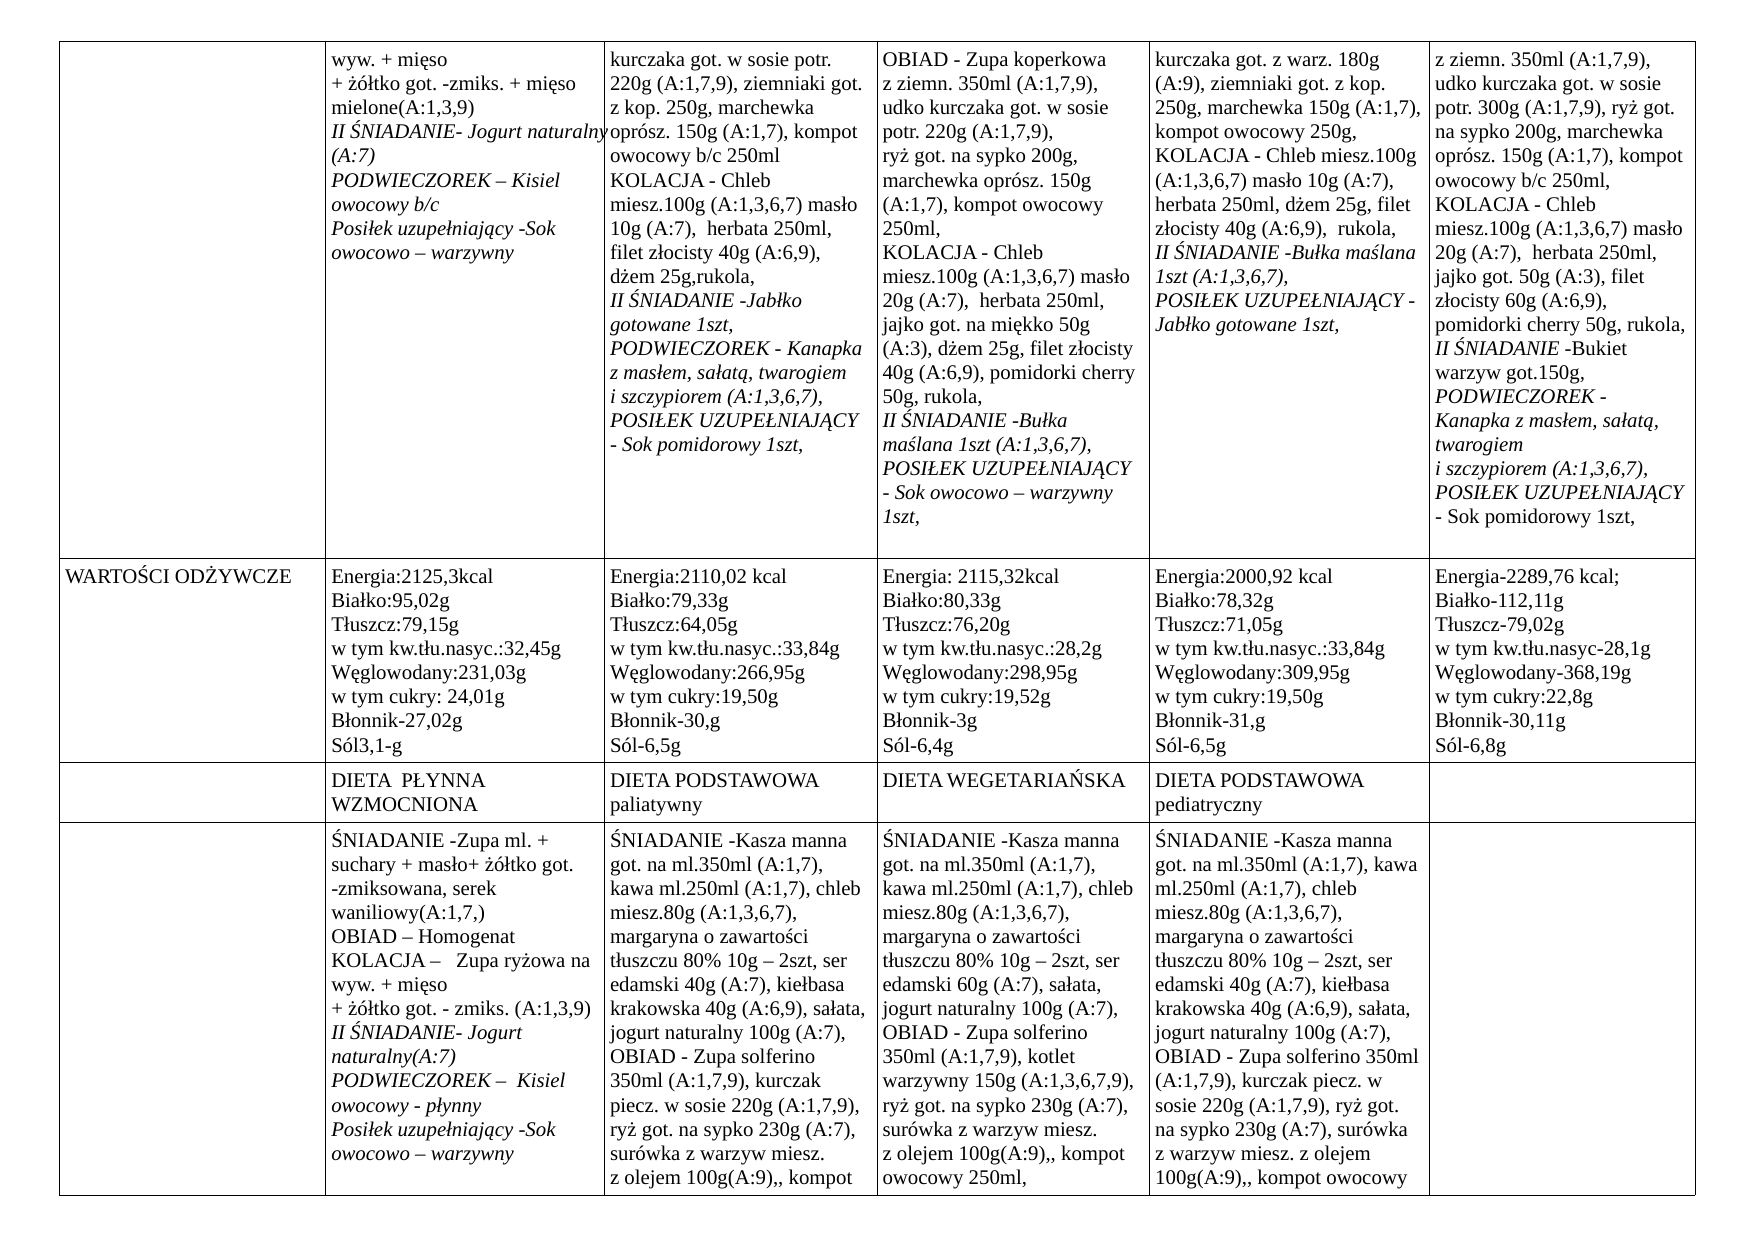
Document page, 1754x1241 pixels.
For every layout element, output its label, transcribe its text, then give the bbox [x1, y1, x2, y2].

table_cell ŚNIADANIE -Zupa ryżowa na wyw. + mięso + żółtko got.–zmiks., serek naturalny, (A:7,9) OBIAD – Kasza manna na wyw. + mięso - zmiks.+ mięso mielone(A:1,3,9) KOLACJA – Zupa ryżowa na wyw. + mięso + żółtko got. -zmiks. + mięso mielone(A:1,3,9) II ŚNIADANIE- Jogurt naturalny (A:7) PODWIECZOREK – Kisiel owocowy b/c Posiłek uzupełniający -Sok owocowo – warzywny [326, 42, 604, 558]
table_cell kurczaka got. z warz. 180g (A:9), ziemniaki got. z kop. 250g, marchewka 150g (A:1,7), kompot owocowy 250g, KOLACJA - Chleb miesz.100g (A:1,3,6,7) masło 10g (A:7), herbata 250ml, dżem 25g, filet złocisty 40g (A:6,9), rukola, II ŚNIADANIE -Bułka maślana 1szt (A:1,3,6,7), POSIŁEK UZUPEŁNIAJĄCY - Jabłko gotowane 1szt, [1150, 42, 1429, 558]
table_cell WARTOŚCI ODŻYWCZE [60, 559, 325, 762]
table_cell ŚNIADANIE -Kawa ml.250ml (A:1,7), chleb miesz.80g (A:1,3,6,7), margaryna o zawartości tłuszczu 80% 10g – 1szt,polędwica drobiowa 60g (A:6), serek kan. mini 30g (A:7), sałata, OBIAD - Zupa koperkowa z ziemn. 350ml (A:1,7,9) udko kurczaka got. w sosie potr. 220g (A:1,7,9), ziemniaki got. z kop. 250g, marchewka oprósz. 150g (A:1,7), kompot owocowy b/c 250ml KOLACJA - Chleb miesz.100g (A:1,3,6,7) masło 10g (A:7), herbata 250ml, filet złocisty 40g (A:6,9), dżem 25g,rukola, II ŚNIADANIE -Jabłko gotowane 1szt, PODWIECZOREK - Kanapka z masłem, sałatą, twarogiem i szczypiorem (A:1,3,6,7), POSIŁEK UZUPEŁNIAJĄCY - Sok pomidorowy 1szt, [605, 42, 877, 558]
table_cell Energia:2000,92 kcal Białko:78,32g Tłuszcz:71,05g w tym kw.tłu.nasyc.:33,84g Węglowodany:309,95g w tym cukry:19,50g Błonnik-31,g Sól-6,5g [1150, 559, 1429, 762]
table_cell ŚNIADANIE -Kasza manna got. na ml.350ml (A:1,7), kawa ml.250ml (A:1,7), chleb miesz.80g (A:1,3,6,7), margaryna o zawartości tłuszczu 80% 10g – 2szt, ser edamski 60g (A:7), sałata, jogurt naturalny 100g (A:7), OBIAD - Zupa solferino 350ml (A:1,7,9), kotlet warzywny 150g (A:1,3,6,7,9), ryż got. na sypko 230g (A:7), surówka z warzyw miesz. z olejem 100g(A:9),, kompot owocowy 250ml, [878, 823, 1149, 1194]
table_cell DIETA WEGETARIAŃSKA [878, 763, 1149, 822]
table_cell [1430, 823, 1695, 1194]
table_cell Energia: 2115,32kcal Białko:80,33g Tłuszcz:76,20g w tym kw.tłu.nasyc.:28,2g Węglowodany:298,95g w tym cukry:19,52g Błonnik-3g Sól-6,4g [878, 559, 1149, 762]
table_cell ŚNIADANIE -Zupa ml. + suchary + masło+ żółtko got. -zmiksowana, serek waniliowy(A:1,7,) OBIAD – Homogenat KOLACJA – Zupa ryżowa na wyw. + mięso + żółtko got. - zmiks. (A:1,3,9) II ŚNIADANIE- Jogurt naturalny(A:7) PODWIECZOREK – Kisiel owocowy - płynny Posiłek uzupełniający -Sok owocowo – warzywny [326, 823, 604, 1194]
table_cell OBIAD - Zupa koperkowa z ziemn. 350ml (A:1,7,9), udko kurczaka got. w sosie potr. 220g (A:1,7,9), ryż got. na sypko 200g, marchewka oprósz. 150g (A:1,7), kompot owocowy 250ml, KOLACJA - Chleb miesz.100g (A:1,3,6,7) masło 20g (A:7), herbata 250ml, jajko got. na miękko 50g (A:3), dżem 25g, filet złocisty 40g (A:6,9), pomidorki cherry 50g, rukola, II ŚNIADANIE -Bułka maślana 1szt (A:1,3,6,7), POSIŁEK UZUPEŁNIAJĄCY - Sok owocowo – warzywny 1szt, [878, 42, 1149, 558]
table_cell ŚNIADANIE -Kasza manna got. na ml.350ml (A:1,7), kawa ml.250ml (A:1,7), chleb miesz.80g (A:1,3,6,7), margaryna o zawartości tłuszczu 80% 10g – 2szt, ser edamski 40g (A:7), kiełbasa krakowska 40g (A:6,9), sałata, jogurt naturalny 100g (A:7), OBIAD - Zupa solferino 350ml (A:1,7,9), kurczak piecz. w sosie 220g (A:1,7,9), ryż got. na sypko 230g (A:7), surówka z warzyw miesz. z olejem 100g(A:9),, kompot owocowy [1150, 823, 1429, 1194]
table_cell [60, 823, 325, 1194]
table_cell DIETA PODSTAWOWA pediatryczny [1150, 763, 1429, 822]
table_cell [1430, 763, 1695, 822]
table_cell [60, 763, 325, 822]
table_cell Energia:2125,3kcal Białko:95,02g Tłuszcz:79,15g w tym kw.tłu.nasyc.:32,45g Węglowodany:231,03g w tym cukry: 24,01g Błonnik-27,02g Sól3,1-g [326, 559, 604, 762]
table_cell [60, 42, 325, 558]
table_cell Energia:2110,02 kcal Białko:79,33g Tłuszcz:64,05g w tym kw.tłu.nasyc.:33,84g Węglowodany:266,95g w tym cukry:19,50g Błonnik-30,g Sól-6,5g [605, 559, 877, 762]
table_cell DIETA PŁYNNA WZMOCNIONA [326, 763, 604, 822]
table_cell z ziemn. 350ml (A:1,7,9), udko kurczaka got. w sosie potr. 300g (A:1,7,9), ryż got. na sypko 200g, marchewka oprósz. 150g (A:1,7), kompot owocowy b/c 250ml, KOLACJA - Chleb miesz.100g (A:1,3,6,7) masło 20g (A:7), herbata 250ml, jajko got. 50g (A:3), filet złocisty 60g (A:6,9), pomidorki cherry 50g, rukola, II ŚNIADANIE -Bukiet warzyw got.150g, PODWIECZOREK - Kanapka z masłem, sałatą, twarogiem i szczypiorem (A:1,3,6,7), POSIŁEK UZUPEŁNIAJĄCY - Sok pomidorowy 1szt, [1430, 42, 1695, 558]
table_cell DIETA PODSTAWOWA paliatywny [605, 763, 877, 822]
table_cell ŚNIADANIE -Kasza manna got. na ml.350ml (A:1,7), kawa ml.250ml (A:1,7), chleb miesz.80g (A:1,3,6,7), margaryna o zawartości tłuszczu 80% 10g – 2szt, ser edamski 40g (A:7), kiełbasa krakowska 40g (A:6,9), sałata, jogurt naturalny 100g (A:7), OBIAD - Zupa solferino 350ml (A:1,7,9), kurczak piecz. w sosie 220g (A:1,7,9), ryż got. na sypko 230g (A:7), surówka z warzyw miesz. z olejem 100g(A:9),, kompot [605, 823, 877, 1194]
table_cell Energia-2289,76 kcal; Białko-112,11g Tłuszcz-79,02g w tym kw.tłu.nasyc-28,1g Węglowodany-368,19g w tym cukry:22,8g Błonnik-30,11g Sól-6,8g [1430, 559, 1695, 762]
